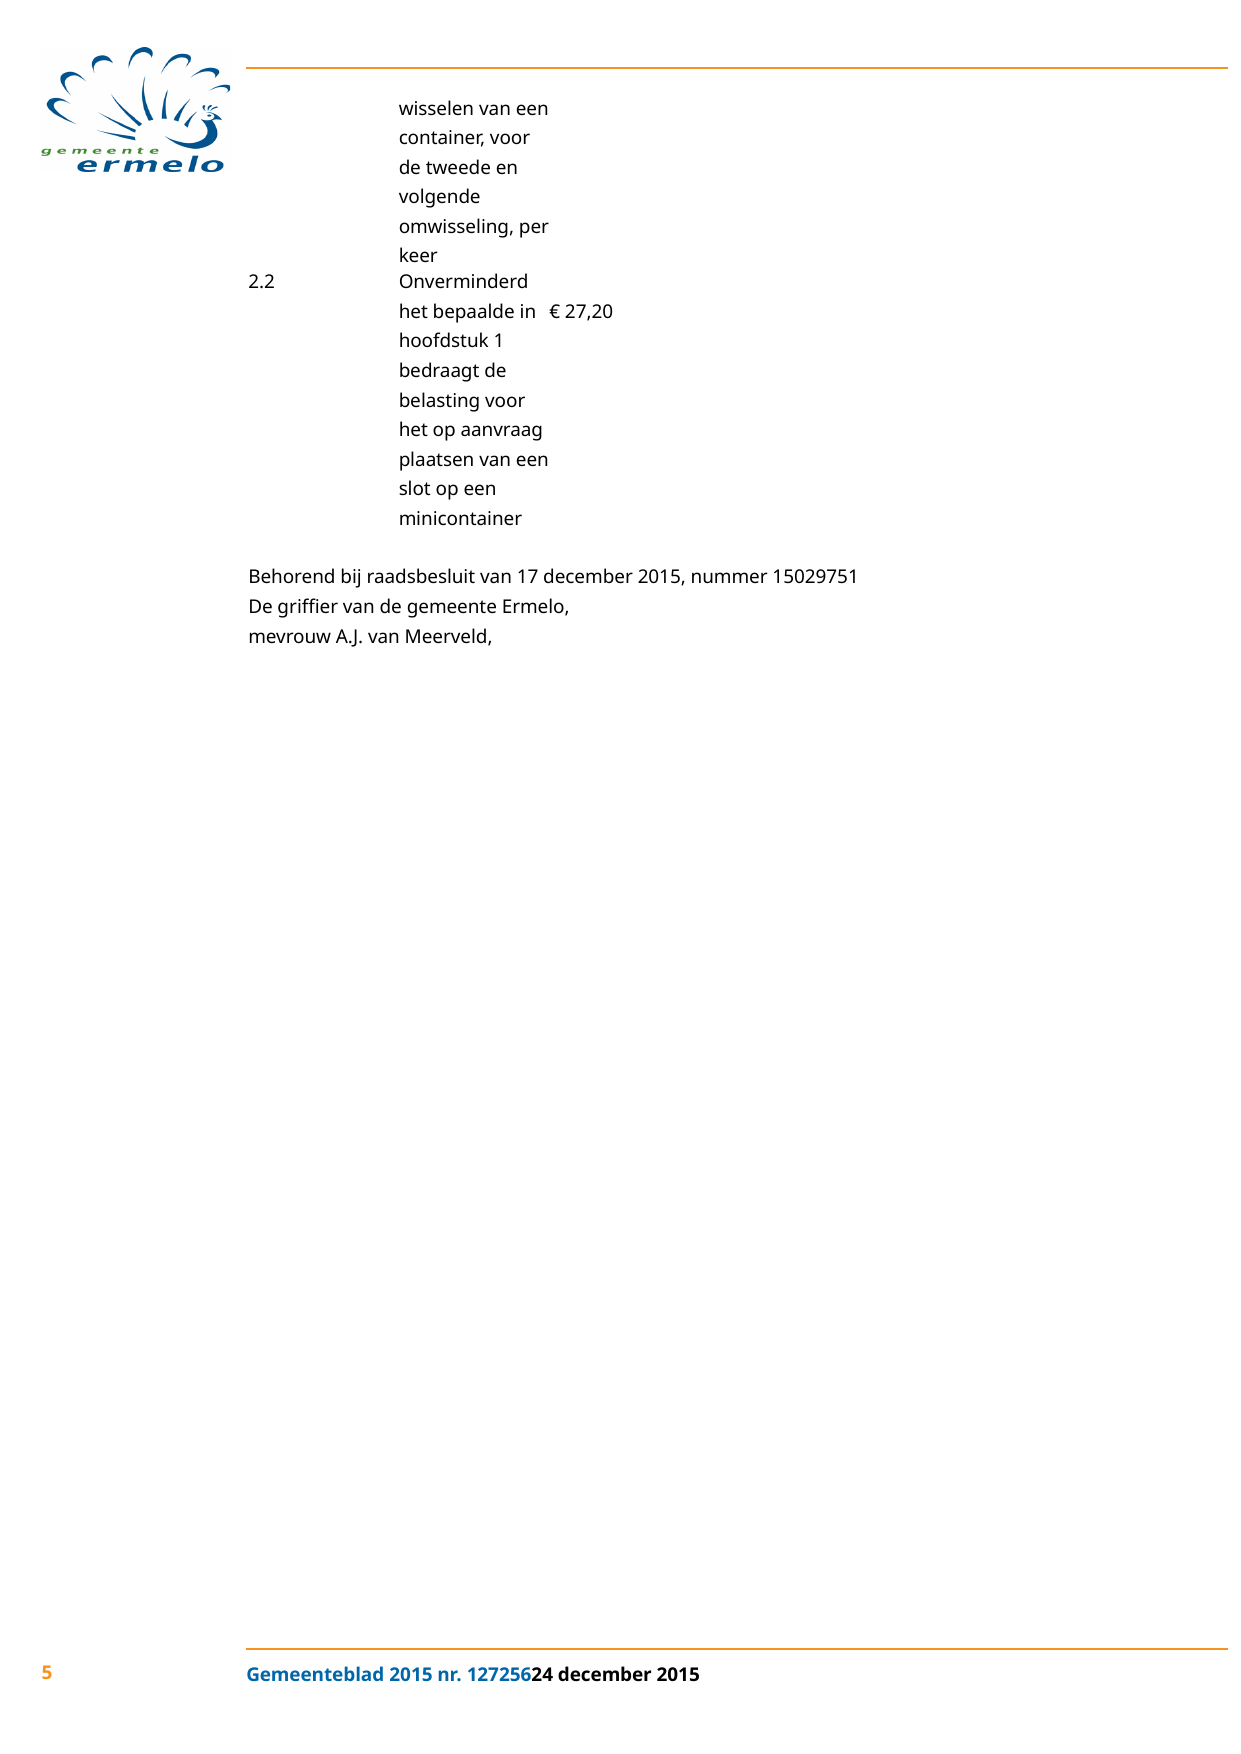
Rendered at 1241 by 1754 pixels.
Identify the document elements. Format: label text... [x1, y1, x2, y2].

table_cell Onverminderd het bepaalde in hoofdstuk 1 bedraagt de belasting voor het op aanvraag plaatsen van een slot op een minicontainer [399, 269, 549, 531]
table_header [549, 95, 700, 268]
table_cell 2.2 [248, 269, 398, 531]
text Behorend bij raadsbesluit van 17 december 2015, nummer 15029751 [248, 564, 1152, 589]
text mevrouw A.J. van Meerveld, [248, 623, 1152, 648]
table_header wisselen van een container, voor de tweede en volgende omwisseling, per keer [399, 95, 549, 268]
table_header [248, 95, 398, 268]
table_cell € 27,20 [549, 269, 700, 531]
text De griffier van de gemeente Ermelo, [248, 593, 1152, 619]
picture [41, 47, 231, 172]
